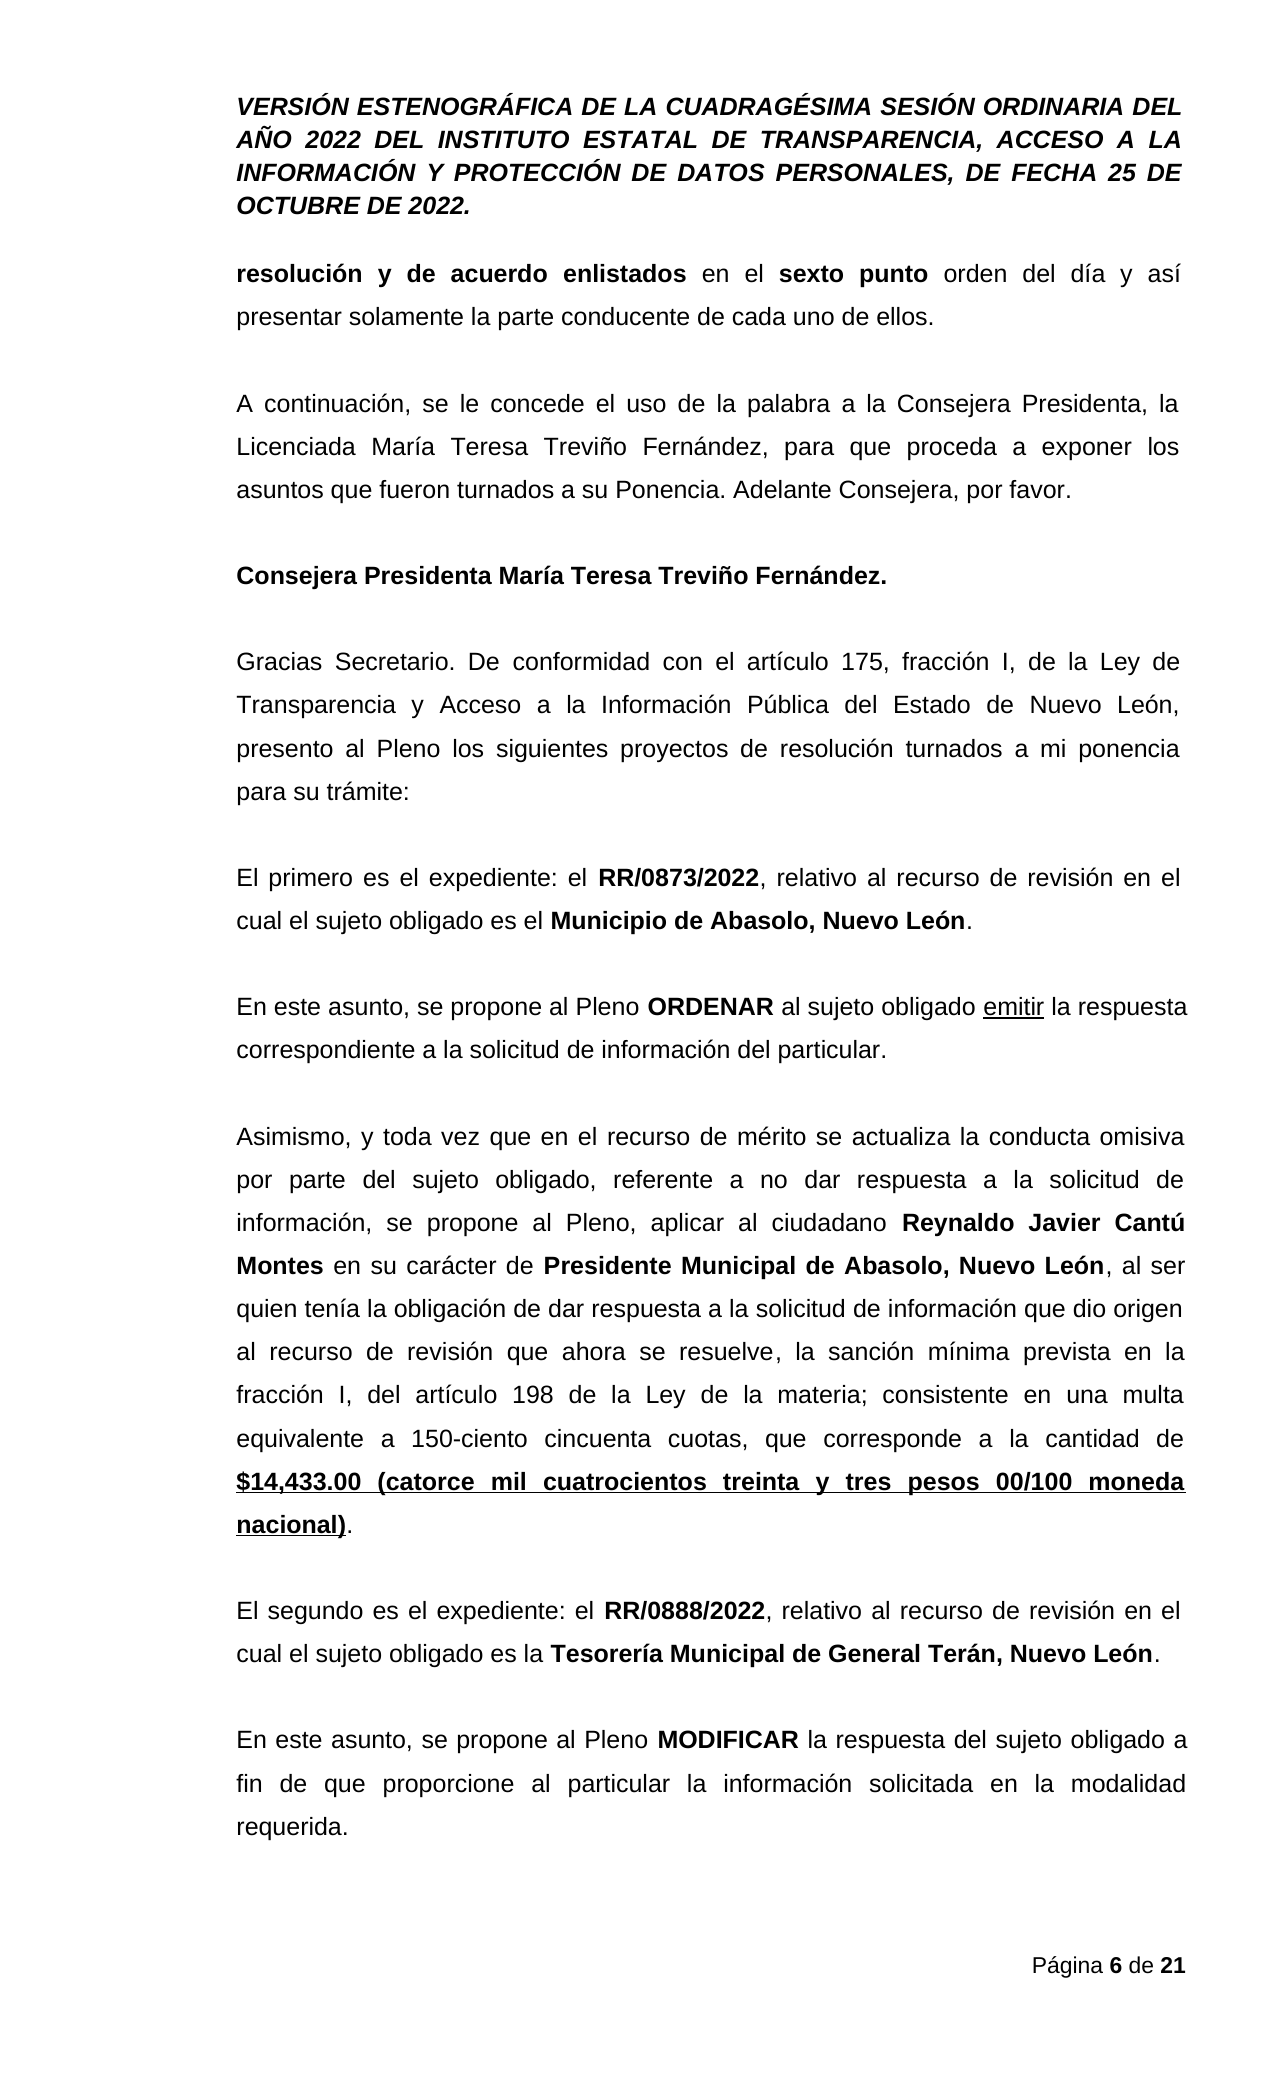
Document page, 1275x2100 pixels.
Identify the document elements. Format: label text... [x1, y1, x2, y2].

text A continuación, se le concede el uso de la palabra a la Consejera Presidenta, la Licenciada María Teresa Treviño Fernández, para que proceda a exponer los asuntos que fueron turnados a su Ponencia. Adelante Consejera, por favor. [236, 389, 1181, 504]
text Consejera Presidenta María Teresa Treviño Fernández. [236, 561, 1181, 590]
text Asimismo, y toda vez que en el recurso de mérito se actualiza la conducta omisiva por parte del sujeto obligado, referente a no dar respuesta a la solicitud de información, se propone al Pleno, aplicar al ciudadano Reynaldo Javier Cantú Montes en su carácter de Presidente Municipal de Abasolo, Nuevo León, al ser quien tenía la obligación de dar respuesta a la solicitud de información que dio origen al recurso de revisión que ahora se resuelve, la sanción mínima prevista en la fracción I, del artículo 198 de la Ley de la materia; consistente en una multa equivalente a 150-ciento cincuenta cuotas, que corresponde a la cantidad de $14,433.00 (catorce mil cuatrocientos treinta y tres pesos 00/100 moneda [236, 1122, 1186, 1492]
text nacional). [236, 1493, 1186, 1539]
text En este asunto, se propone al Pleno ORDENAR al sujeto obligado emitir la respuesta correspondiente a la solicitud de información del particular. [236, 992, 1188, 1064]
text En este asunto, se propone al Pleno MODIFICAR la respuesta del sujeto obligado a fin de que proporcione al particular la información solicitada en la modalidad requerida. [236, 1726, 1188, 1841]
text El primero es el expediente: el RR/0873/2022, relativo al recurso de revisión en el cual el sujeto obligado es el Municipio de Abasolo, Nuevo León. [236, 863, 1181, 935]
text Gracias Secretario. De conformidad con el artículo 175, fracción I, de la Ley de Transparencia y Acceso a la Información Pública del Estado de Nuevo León, presento al Pleno los siguientes proyectos de resolución turnados a mi ponencia para su trámite: [236, 647, 1181, 806]
text El segundo es el expediente: el RR/0888/2022, relativo al recurso de revisión en el cual el sujeto obligado es la Tesorería Municipal de General Terán, Nuevo León. [236, 1596, 1181, 1668]
text resolución y de acuerdo enlistados en el sexto punto orden del día y así presentar solamente la parte conducente de cada uno de ellos. [236, 259, 1181, 331]
